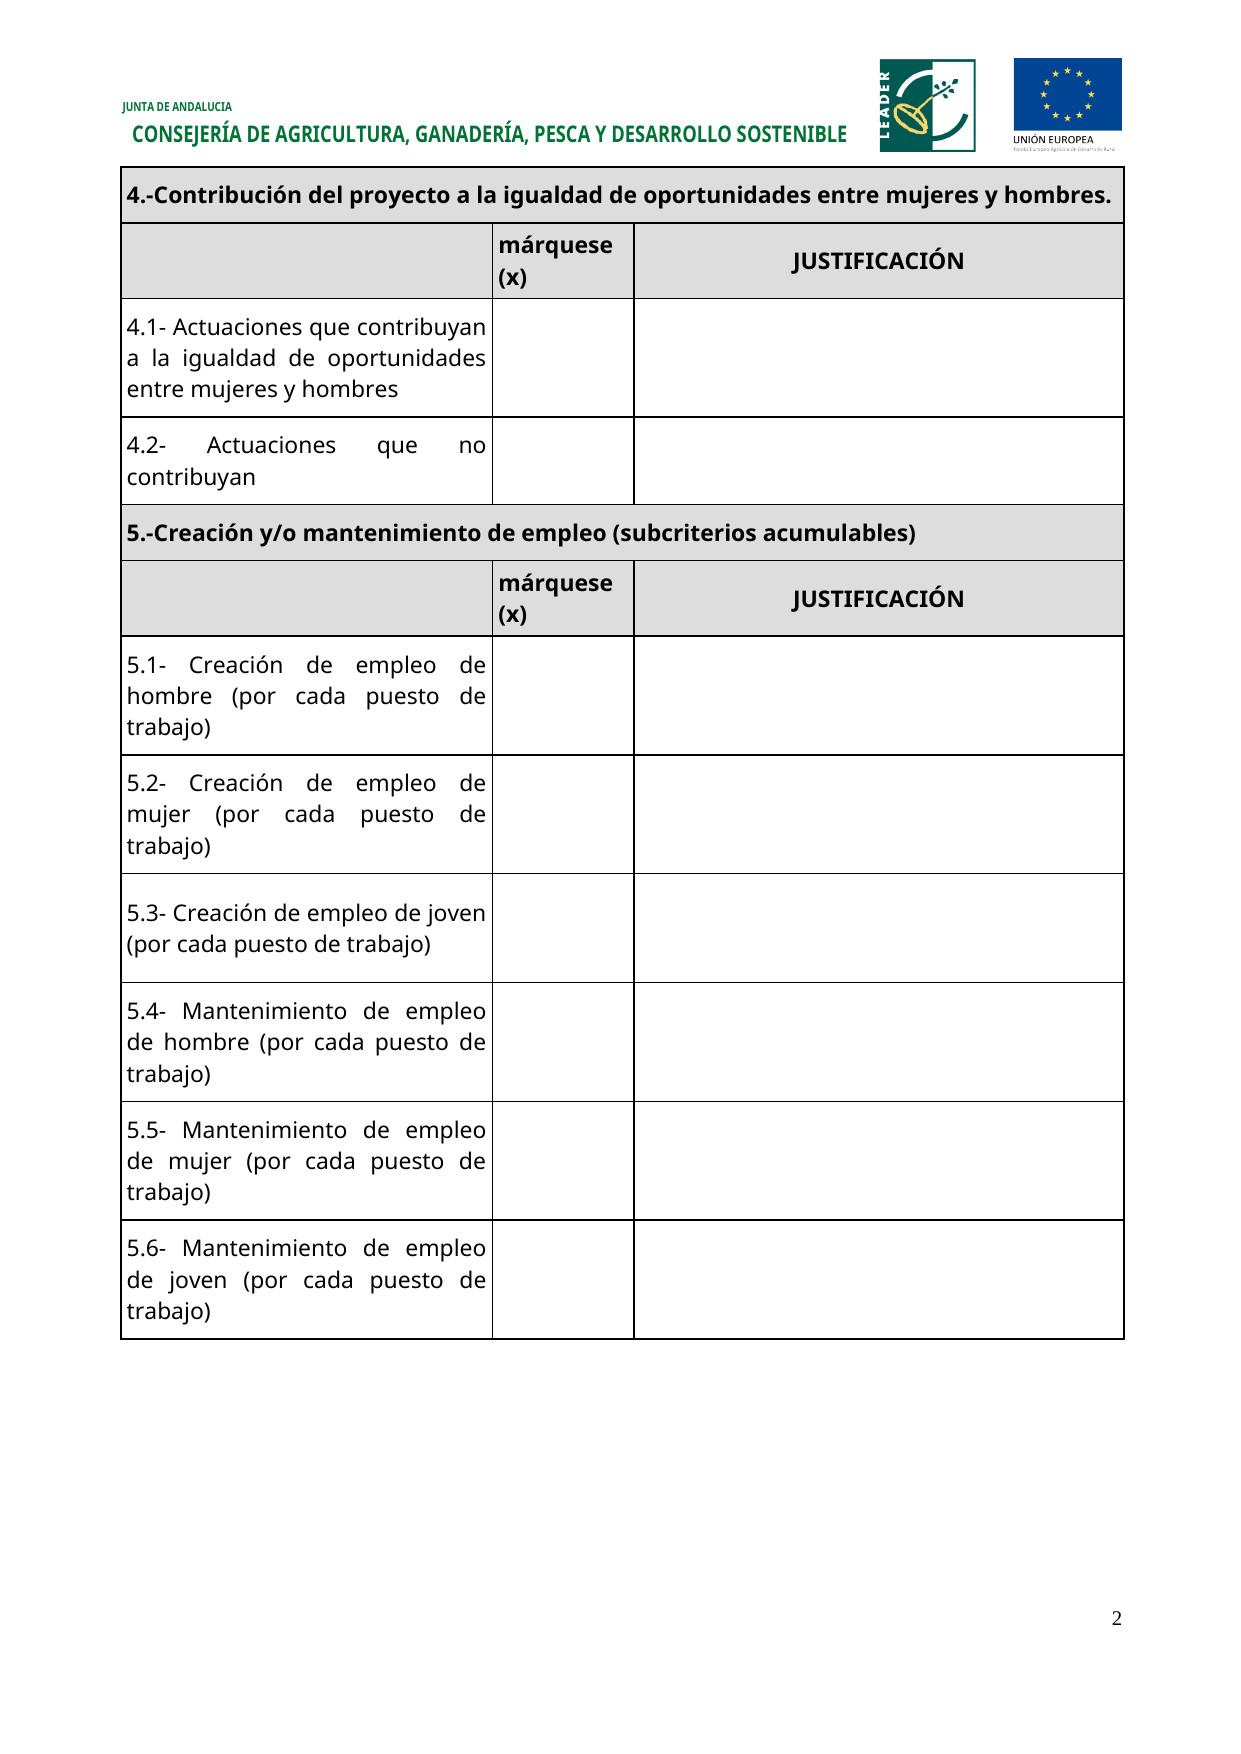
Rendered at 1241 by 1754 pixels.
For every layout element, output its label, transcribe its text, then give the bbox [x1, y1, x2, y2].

table_cell 5.-Creación y/o mantenimiento de empleo (subcriterios acumulables) [122, 505, 1123, 560]
table_cell 5.3- Creación de empleo de joven (por cada puesto de trabajo) [122, 874, 492, 982]
table_cell [635, 874, 1123, 982]
table_cell márquese (x) [493, 224, 633, 298]
picture [1013, 58, 1122, 152]
table_cell 5.2- Creación de empleo de mujer (por cada puesto de trabajo) [122, 756, 492, 873]
table_cell 4.-Contribución del proyecto a la igualdad de oportunidades entre mujeres y hombres. [122, 168, 1123, 222]
table_cell 4.1- Actuaciones que contribuyan a la igualdad de oportunidades entre mujeres y hombres [122, 299, 492, 416]
table_cell [635, 756, 1123, 873]
table_cell [493, 299, 633, 416]
table_cell 5.5- Mantenimiento de empleo de mujer (por cada puesto de trabajo) [122, 1102, 492, 1219]
table_cell [493, 1221, 633, 1338]
table_cell 5.6- Mantenimiento de empleo de joven (por cada puesto de trabajo) [122, 1221, 492, 1338]
table_cell [635, 1221, 1123, 1338]
table_cell [635, 983, 1123, 1101]
table_cell [493, 983, 633, 1101]
table_cell [122, 561, 492, 635]
table_cell JUSTIFICACIÓN [635, 561, 1123, 635]
table_cell [635, 418, 1123, 504]
table_cell 5.4- Mantenimiento de empleo de hombre (por cada puesto de trabajo) [122, 983, 492, 1101]
table_cell [493, 418, 633, 504]
table_cell [635, 299, 1123, 416]
table_cell 4.2- Actuaciones que no contribuyan [122, 418, 492, 504]
table_cell márquese (x) [493, 561, 633, 635]
table_cell [122, 224, 492, 298]
table_cell [493, 756, 633, 873]
table_cell [493, 637, 633, 754]
table_cell [493, 874, 633, 982]
table_cell [635, 1102, 1123, 1219]
table_cell [493, 1102, 633, 1219]
table_cell [635, 637, 1123, 754]
table_cell JUSTIFICACIÓN [635, 224, 1123, 298]
table_cell 5.1- Creación de empleo de hombre (por cada puesto de trabajo) [122, 637, 492, 754]
